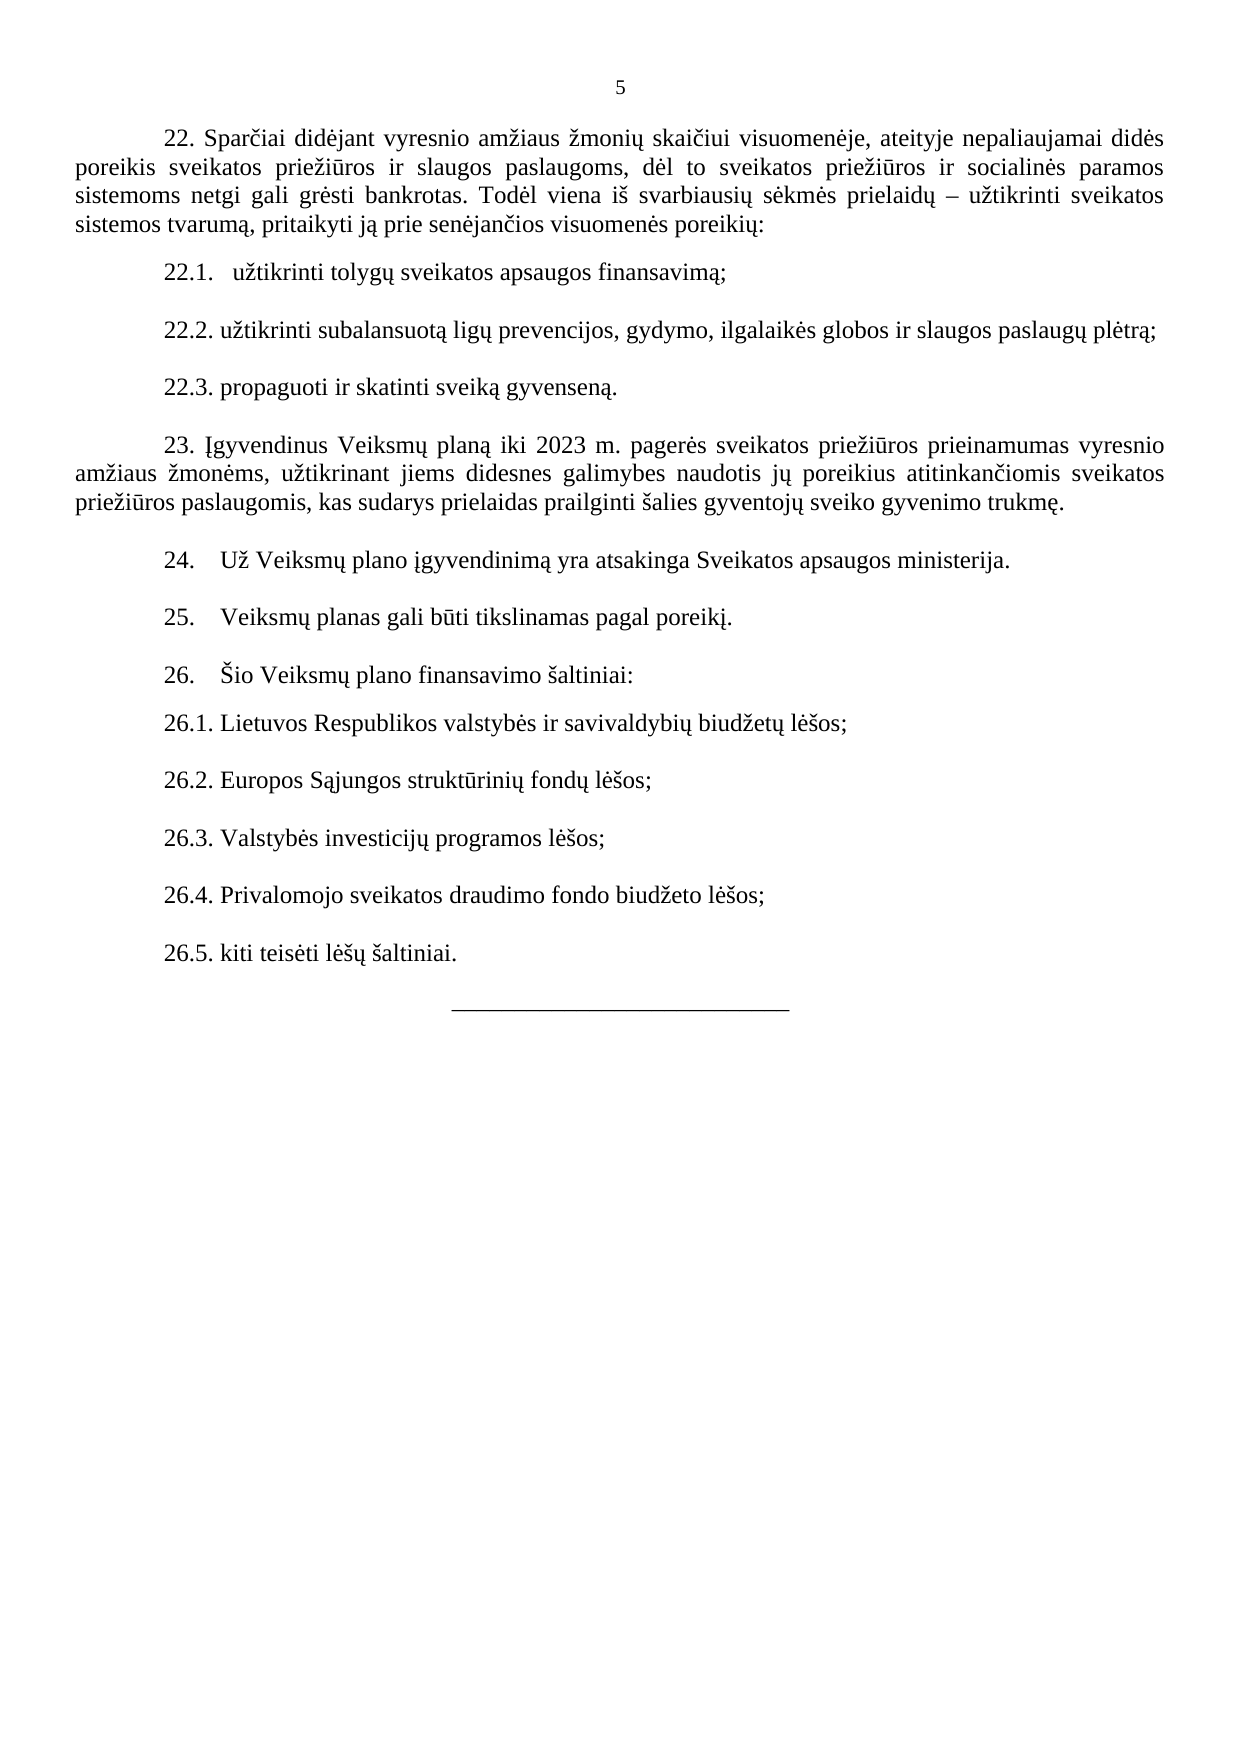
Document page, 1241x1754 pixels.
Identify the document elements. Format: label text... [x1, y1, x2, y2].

text 22.1. užtikrinti tolygų sveikatos apsaugos finansavimą; [75, 257, 1166, 286]
text 22. Sparčiai didėjant vyresnio amžiaus žmonių skaičiui visuomenėje, ateityje nepaliaujamai didės poreikis sveikatos priežiūros ir slaugos paslaugoms, dėl to sveikatos priežiūros ir socialinės paramos sistemoms netgi gali grėsti bankrotas. Todėl viena iš svarbiausių sėkmės prielaidų – užtikrinti sveikatos sistemos tvarumą, pritaikyti ją prie senėjančios visuomenės poreikių: [75, 123, 1166, 238]
text 26.5. kiti teisėti lėšų šaltiniai. [75, 938, 1166, 966]
text 26.4. Privalomojo sveikatos draudimo fondo biudžeto lėšos; [75, 880, 1166, 909]
text ___________________________ [75, 986, 1166, 1014]
text 26.1. Lietuvos Respublikos valstybės ir savivaldybių biudžetų lėšos; [75, 708, 1166, 736]
text 25. Veiksmų planas gali būti tikslinamas pagal poreikį. [75, 602, 1166, 631]
text 22.3. propaguoti ir skatinti sveiką gyvenseną. [75, 372, 1166, 401]
text 24. Už Veiksmų plano įgyvendinimą yra atsakinga Sveikatos apsaugos ministerija. [75, 545, 1166, 573]
text 26.3. Valstybės investicijų programos lėšos; [75, 823, 1166, 851]
text 22.2. užtikrinti subalansuotą ligų prevencijos, gydymo, ilgalaikės globos ir slaugos paslaugų plėtrą; [75, 315, 1166, 343]
text 26. Šio Veiksmų plano finansavimo šaltiniai: [75, 660, 1166, 688]
text 26.2. Europos Sąjungos struktūrinių fondų lėšos; [75, 765, 1166, 794]
text 23. Įgyvendinus Veiksmų planą iki 2023 m. pagerės sveikatos priežiūros prieinamumas vyresnio amžiaus žmonėms, užtikrinant jiems didesnes galimybes naudotis jų poreikius atitinkančiomis sveikatos priežiūros paslaugomis, kas sudarys prielaidas prailginti šalies gyventojų sveiko gyvenimo trukmę. [75, 430, 1166, 516]
